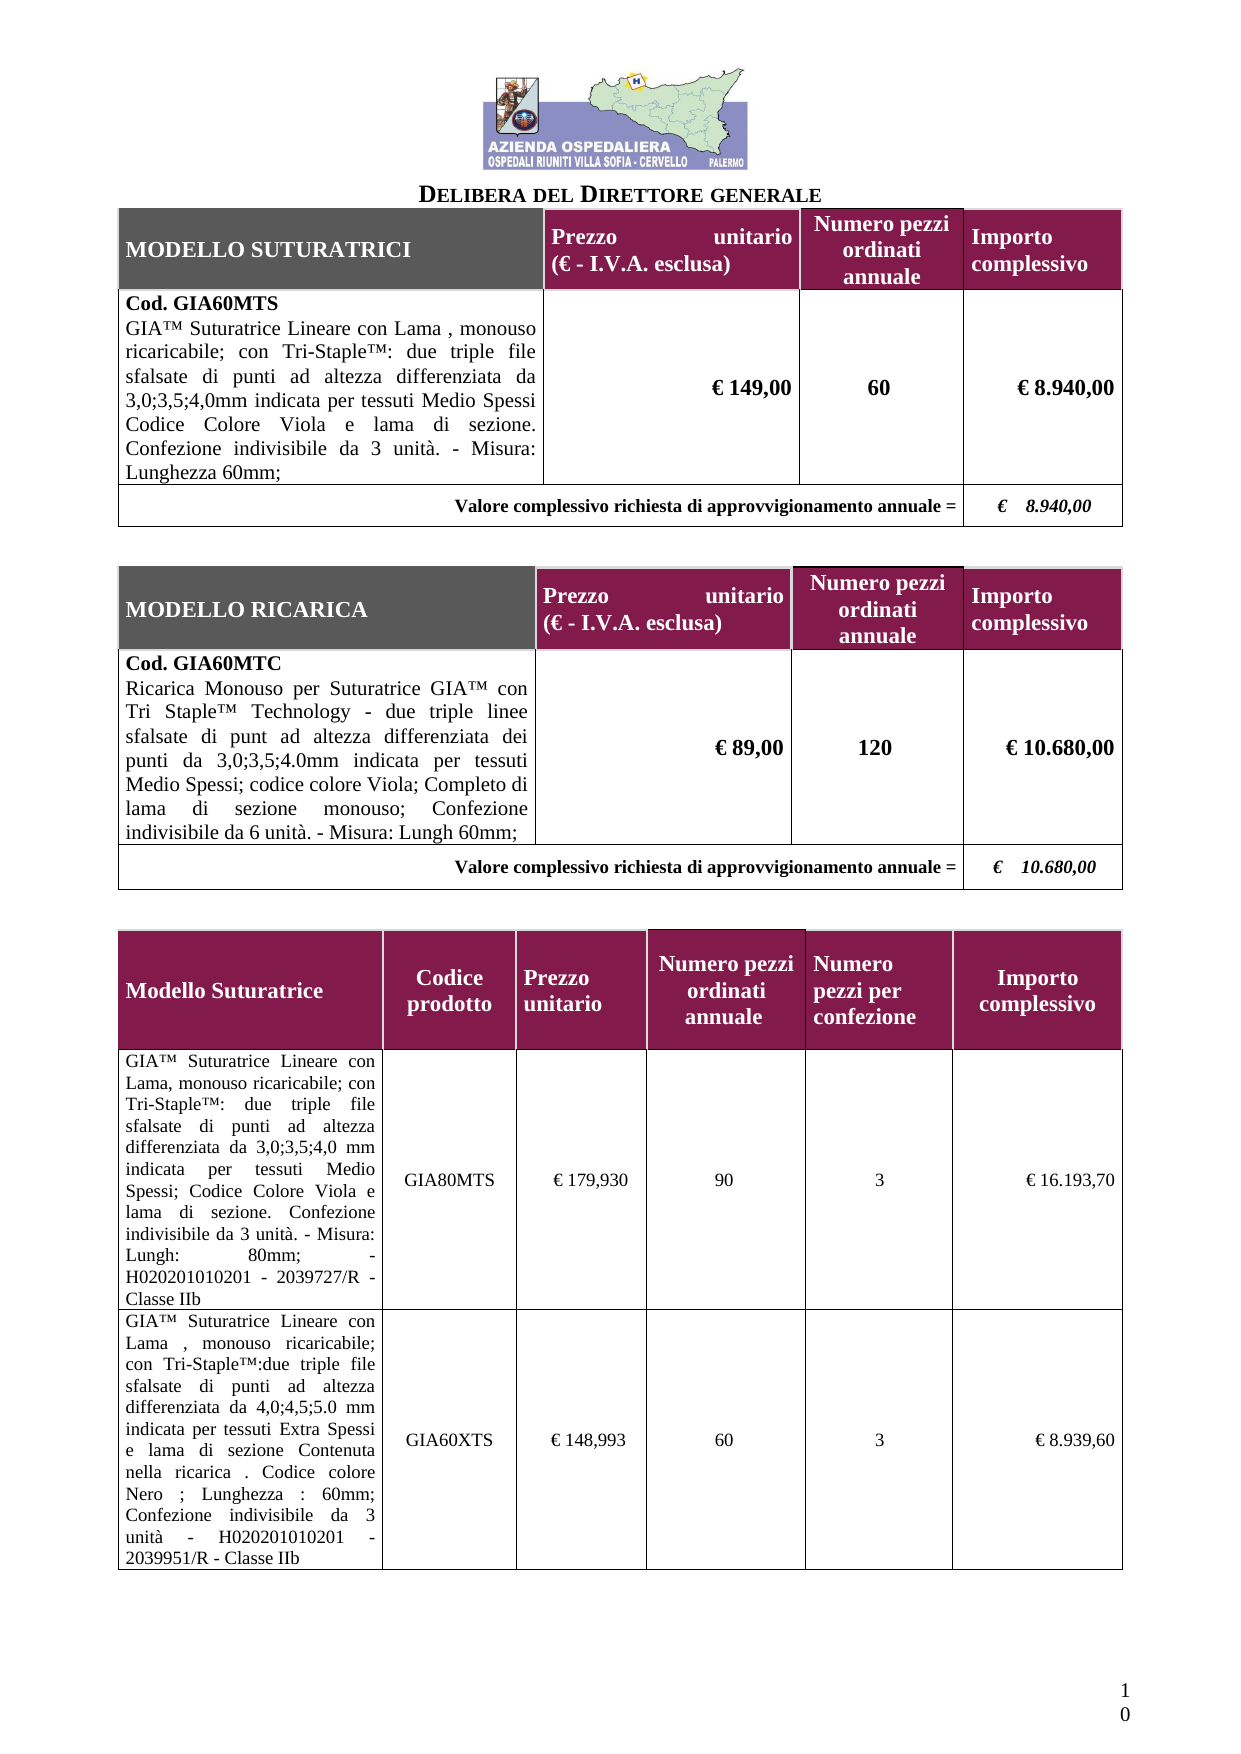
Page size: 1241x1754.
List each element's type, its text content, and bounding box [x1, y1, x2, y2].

table_cell GIA™ Suturatrice Lineare con Lama, monouso ricaricabile; con Tri-Staple™: due triple file sfalsate di punti ad altezza differenziata da 3,0;3,5;4,0 mm indicata per tessuti Medio Spessi; Codice Colore Viola e lama di sezione. Confezione indivisibile da 3 unità. - Misura: Lungh: 80mm; - H020201010201 - 2039727/R - Classe IIb [119, 1050, 382, 1309]
table_cell 60 [647, 1310, 805, 1569]
table_cell 60 [800, 290, 963, 484]
table_cell € 179,930 [517, 1050, 646, 1309]
table_cell € 8.940,00 [964, 485, 1122, 526]
table_cell Valore complessivo richiesta di approvvigionamento annuale = [119, 845, 963, 888]
table_cell € 10.680,00 [964, 650, 1122, 844]
table_cell € 89,00 [536, 651, 791, 844]
table_cell 120 [792, 650, 963, 844]
table_header Importo complessivo [964, 210, 1121, 289]
table_cell € 149,00 [544, 291, 799, 484]
table_cell € 16.193,70 [953, 1050, 1122, 1309]
table_header Numero pezzi ordinati annuale [801, 209, 963, 289]
table_header Prezzo unitario [517, 931, 646, 1049]
table_header Codice prodotto [384, 931, 515, 1049]
table_header Importo complessivo [964, 569, 1121, 649]
table_header Numero pezzi ordinati annuale [793, 568, 963, 649]
table_cell GIA80MTS [383, 1050, 516, 1309]
table_cell 3 [806, 1310, 952, 1569]
table_cell GIA60XTS [383, 1310, 516, 1569]
table_cell € 148,993 [517, 1310, 646, 1569]
table_header MODELLO SUTURATRICI [119, 208, 543, 289]
table_header Numero pezzi ordinati annuale [648, 930, 805, 1049]
table_header Prezzo unitario (€ - I.V.A. esclusa) [537, 569, 790, 649]
table_cell € 10.680,00 [964, 845, 1122, 888]
table_header MODELLO RICARICA [119, 566, 535, 649]
table_header Prezzo unitario (€ - I.V.A. esclusa) [545, 210, 799, 289]
table_header Modello Suturatrice [118, 931, 382, 1049]
table_cell € 8.940,00 [964, 290, 1122, 484]
table_cell 90 [647, 1050, 805, 1309]
table_cell Cod. GIA60MTC Ricarica Monouso per Suturatrice GIA™ con Tri Staple™ Technology - due triple linee sfalsate di punt ad altezza differenziata dei punti da 3,0;3,5;4.0mm indicata per tessuti Medio Spessi; codice colore Viola; Completo di lama di sezione monouso; Confezione indivisibile da 6 unità. - Misura: Lungh 60mm; [119, 651, 535, 844]
table_cell Cod. GIA60MTS GIA™ Suturatrice Lineare con Lama , monouso ricaricabile; con Tri-Staple™: due triple file sfalsate di punti ad altezza differenziata da 3,0;3,5;4,0mm indicata per tessuti Medio Spessi Codice Colore Viola e lama di sezione. Confezione indivisibile da 3 unità. - Misura: Lunghezza 60mm; [119, 291, 543, 484]
table_header Numero pezzi per confezione [806, 931, 952, 1049]
table_cell GIA™ Suturatrice Lineare con Lama , monouso ricaricabile; con Tri-Staple™:due triple file sfalsate di punti ad altezza differenziata da 4,0;4,5;5.0 mm indicata per tessuti Extra Spessi e lama di sezione Contenuta nella ricarica . Codice colore Nero ; Lunghezza : 60mm; Confezione indivisibile da 3 unità - H020201010201 - 2039951/R - Classe IIb [119, 1310, 382, 1569]
table_cell Valore complessivo richiesta di approvvigionamento annuale = [119, 485, 963, 526]
table_cell 3 [806, 1050, 952, 1309]
table_header Importo complessivo [954, 931, 1121, 1049]
table_cell € 8.939,60 [953, 1310, 1122, 1569]
